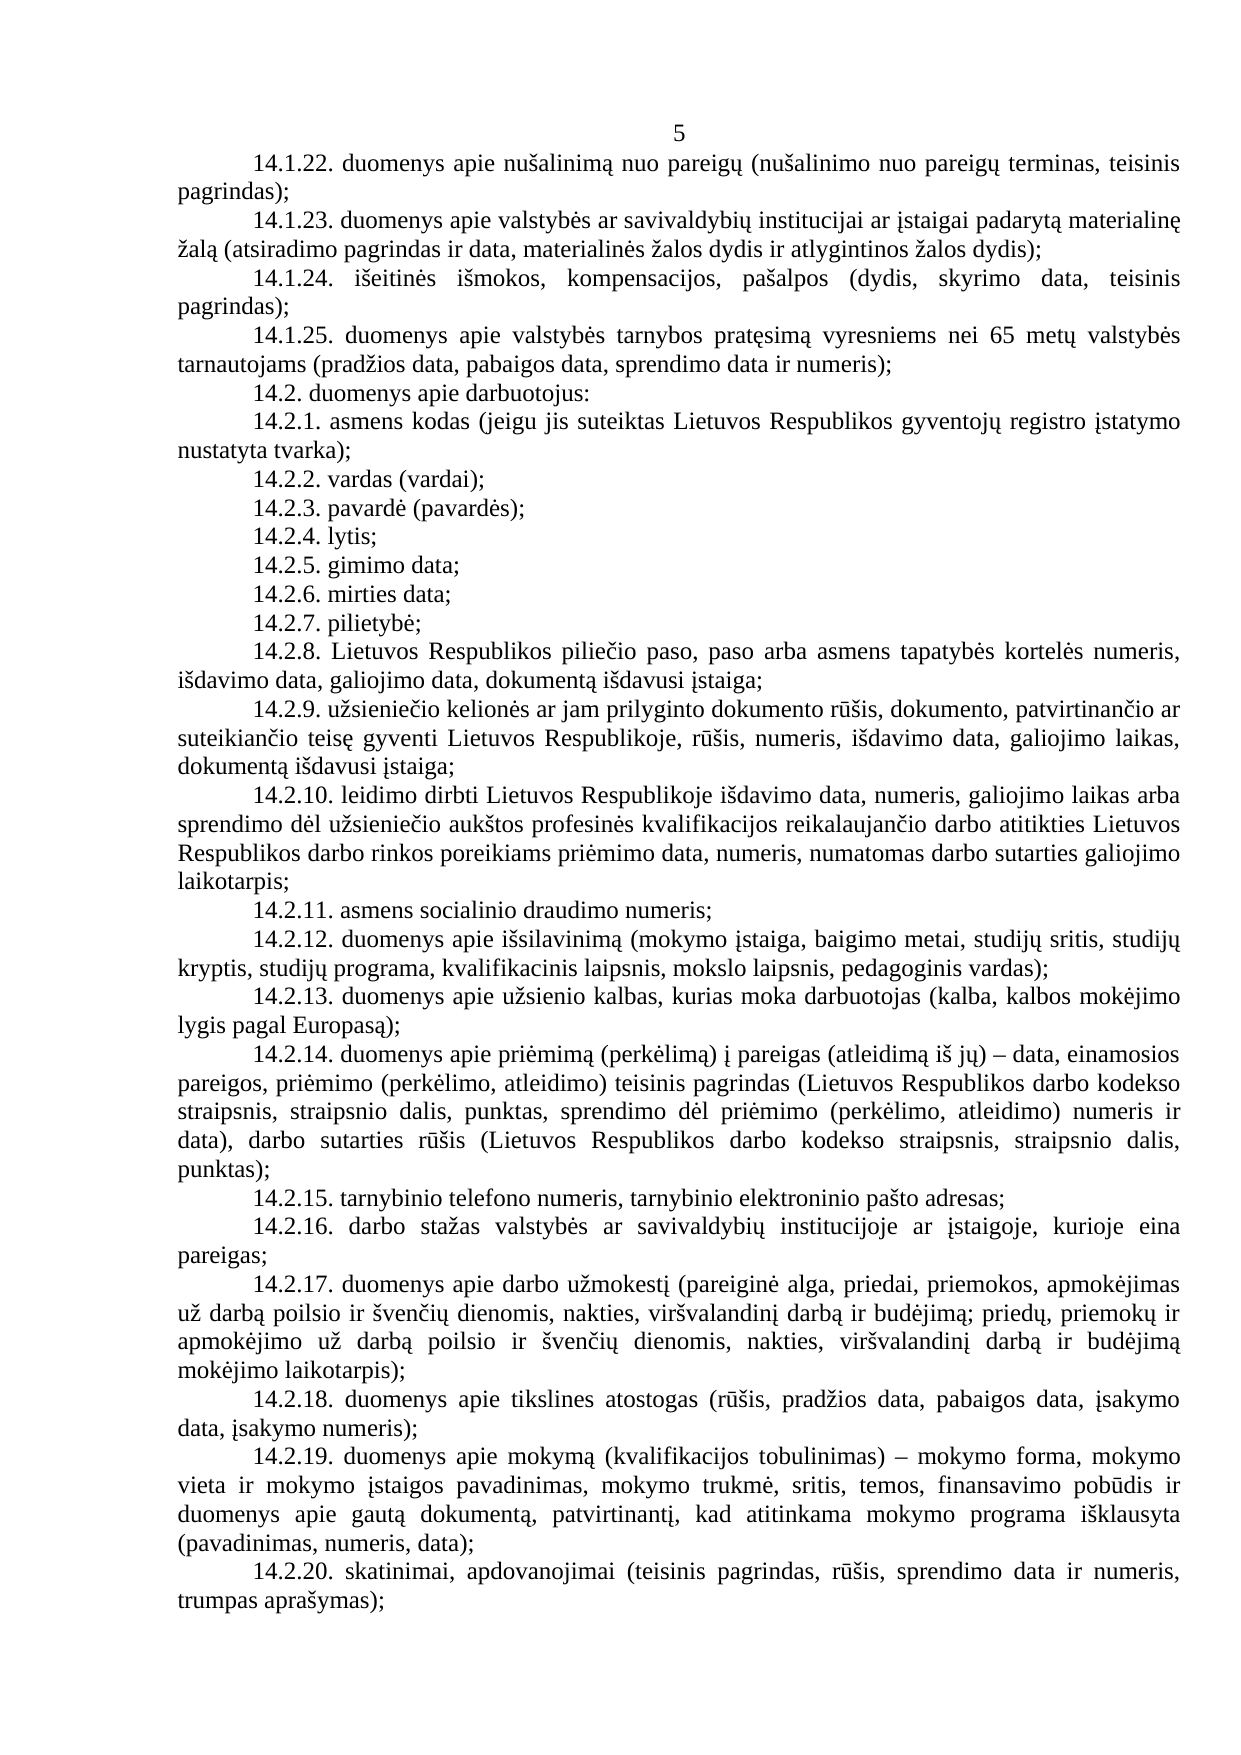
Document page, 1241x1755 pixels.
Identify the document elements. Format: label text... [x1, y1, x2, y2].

text 14.2.12. duomenys apie išsilavinimą (mokymo įstaiga, baigimo metai, studijų sritis, studijų kryptis, studijų programa, kvalifikacinis laipsnis, mokslo laipsnis, pedagoginis vardas); [177, 924, 1181, 981]
text 14.2.3. pavardė (pavardės); [177, 493, 1181, 521]
text 14.2.11. asmens socialinio draudimo numeris; [177, 895, 1181, 924]
text 14.2.18. duomenys apie tikslines atostogas (rūšis, pradžios data, pabaigos data, įsakymo data, įsakymo numeris); [177, 1384, 1181, 1441]
text 14.2.5. gimimo data; [177, 550, 1181, 579]
text 14.2.19. duomenys apie mokymą (kvalifikacijos tobulinimas) – mokymo forma, mokymo vieta ir mokymo įstaigos pavadinimas, mokymo trukmė, sritis, temos, finansavimo pobūdis ir duomenys apie gautą dokumentą, patvirtinantį, kad atitinkama mokymo programa išklausyta (pavadinimas, numeris, data); [177, 1441, 1181, 1556]
text 14.2.9. užsieniečio kelionės ar jam prilyginto dokumento rūšis, dokumento, patvirtinančio ar suteikiančio teisę gyventi Lietuvos Respublikoje, rūšis, numeris, išdavimo data, galiojimo laikas, dokumentą išdavusi įstaiga; [177, 694, 1181, 780]
text 14.2. duomenys apie darbuotojus: [177, 378, 1181, 406]
text 14.2.13. duomenys apie užsienio kalbas, kurias moka darbuotojas (kalba, kalbos mokėjimo lygis pagal Europasą); [177, 981, 1181, 1039]
text 14.2.4. lytis; [177, 521, 1181, 550]
text 14.2.1. asmens kodas (jeigu jis suteiktas Lietuvos Respublikos gyventojų registro įstatymo nustatyta tvarka); [177, 406, 1181, 464]
text 14.2.6. mirties data; [177, 579, 1181, 608]
text 14.2.15. tarnybinio telefono numeris, tarnybinio elektroninio pašto adresas; [177, 1183, 1181, 1211]
text 14.2.10. leidimo dirbti Lietuvos Respublikoje išdavimo data, numeris, galiojimo laikas arba sprendimo dėl užsieniečio aukštos profesinės kvalifikacijos reikalaujančio darbo atitikties Lietuvos Respublikos darbo rinkos poreikiams priėmimo data, numeris, numatomas darbo sutarties galiojimo laikotarpis; [177, 780, 1181, 895]
text 14.2.14. duomenys apie priėmimą (perkėlimą) į pareigas (atleidimą iš jų) – data, einamosios pareigos, priėmimo (perkėlimo, atleidimo) teisinis pagrindas (Lietuvos Respublikos darbo kodekso straipsnis, straipsnio dalis, punktas, sprendimo dėl priėmimo (perkėlimo, atleidimo) numeris ir data), darbo sutarties rūšis (Lietuvos Respublikos darbo kodekso straipsnis, straipsnio dalis, punktas); [177, 1039, 1181, 1183]
text 14.2.8. Lietuvos Respublikos piliečio paso, paso arba asmens tapatybės kortelės numeris, išdavimo data, galiojimo data, dokumentą išdavusi įstaiga; [177, 636, 1181, 694]
text 14.1.24. išeitinės išmokos, kompensacijos, pašalpos (dydis, skyrimo data, teisinis pagrindas); [177, 263, 1181, 320]
text 14.1.23. duomenys apie valstybės ar savivaldybių institucijai ar įstaigai padarytą materialinę žalą (atsiradimo pagrindas ir data, materialinės žalos dydis ir atlygintinos žalos dydis); [177, 205, 1181, 263]
text 14.2.20. skatinimai, apdovanojimai (teisinis pagrindas, rūšis, sprendimo data ir numeris, trumpas aprašymas); [177, 1556, 1181, 1614]
text 14.2.7. pilietybė; [177, 608, 1181, 636]
text 14.2.2. vardas (vardai); [177, 464, 1181, 493]
text 14.1.25. duomenys apie valstybės tarnybos pratęsimą vyresniems nei 65 metų valstybės tarnautojams (pradžios data, pabaigos data, sprendimo data ir numeris); [177, 320, 1181, 378]
text 14.2.16. darbo stažas valstybės ar savivaldybių institucijoje ar įstaigoje, kurioje eina pareigas; [177, 1211, 1181, 1269]
text 14.1.22. duomenys apie nušalinimą nuo pareigų (nušalinimo nuo pareigų terminas, teisinis pagrindas); [177, 148, 1181, 205]
text 14.2.17. duomenys apie darbo užmokestį (pareiginė alga, priedai, priemokos, apmokėjimas už darbą poilsio ir švenčių dienomis, nakties, viršvalandinį darbą ir budėjimą; priedų, priemokų ir apmokėjimo už darbą poilsio ir švenčių dienomis, nakties, viršvalandinį darbą ir budėjimą mokėjimo laikotarpis); [177, 1269, 1181, 1384]
